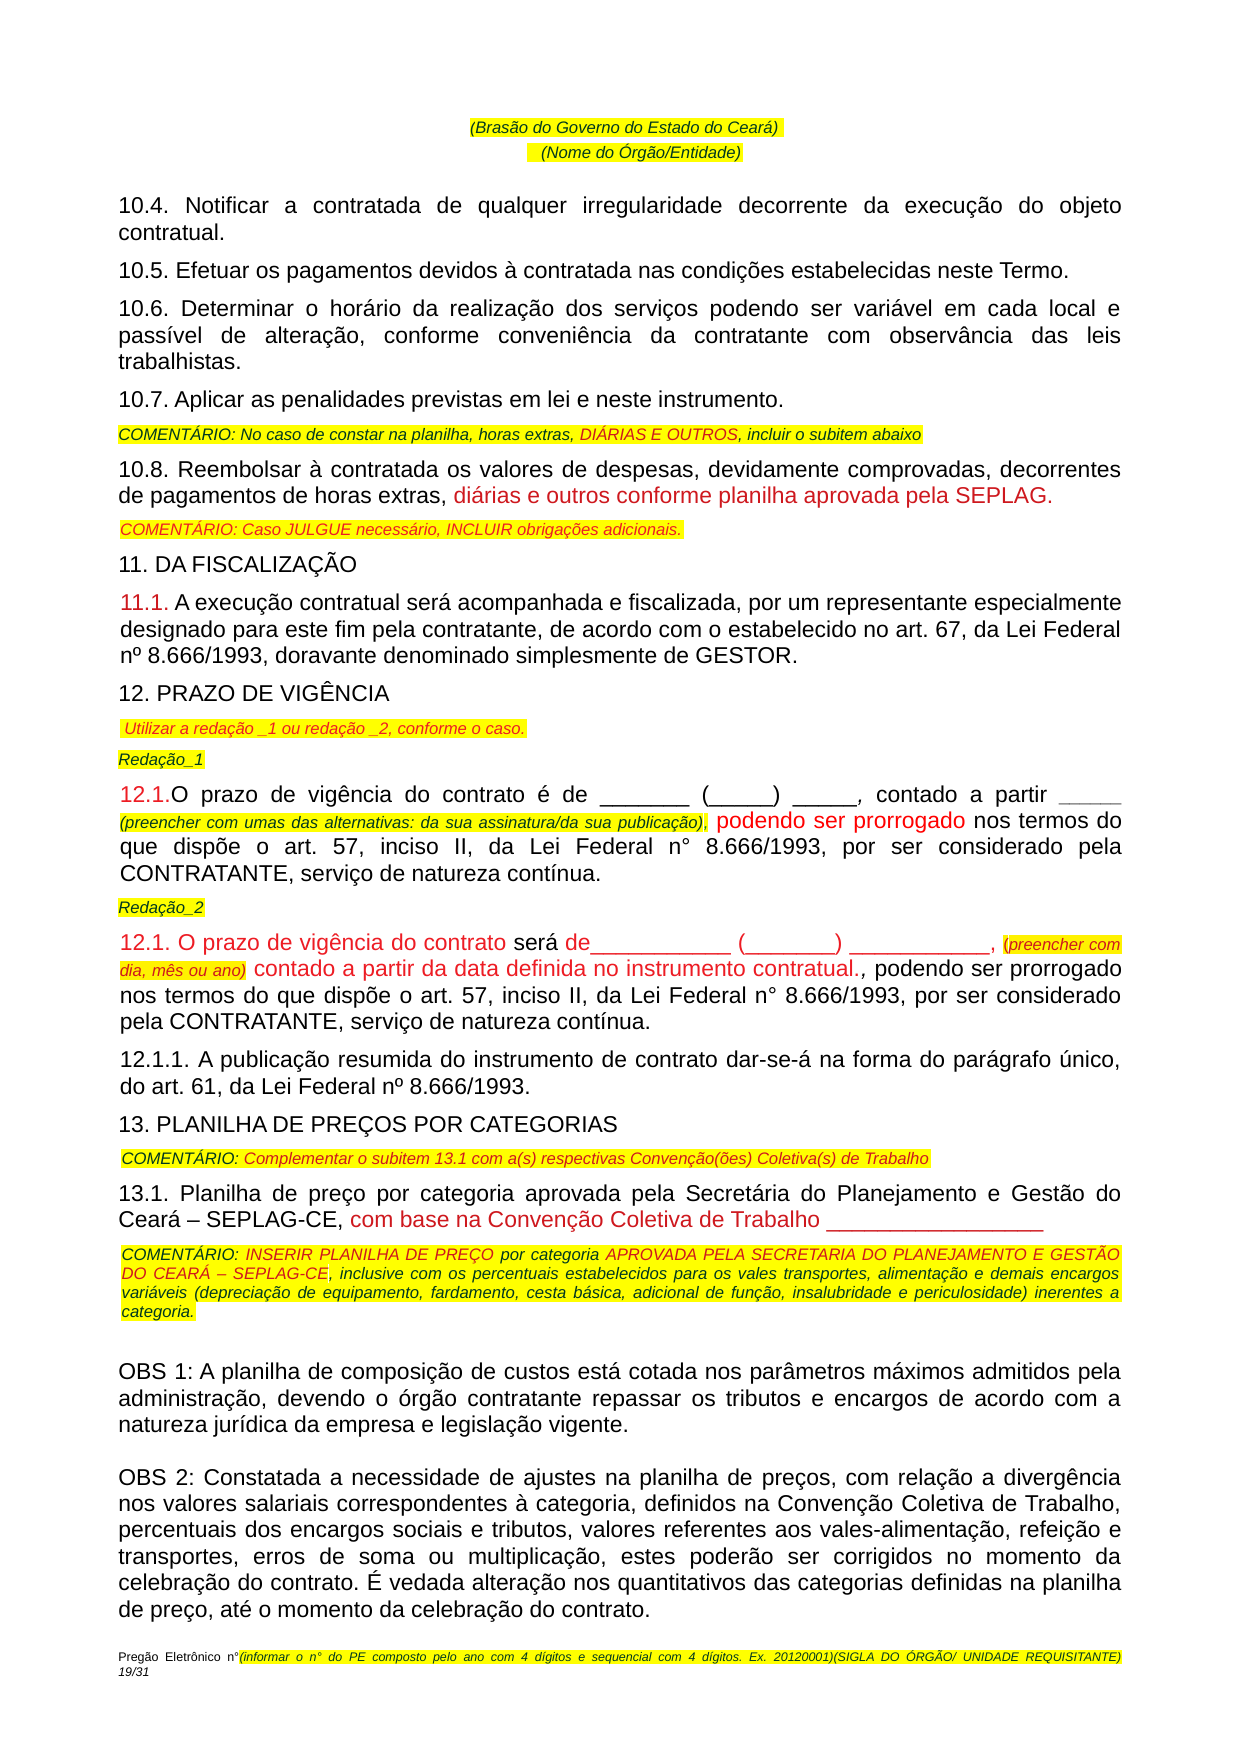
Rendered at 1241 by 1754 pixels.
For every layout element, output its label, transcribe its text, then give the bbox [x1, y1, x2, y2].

text 13.1. Planilha de preço por categoria aprovada pela Secretária do Planejamento e Gestão do Ceará – SEPLAG-CE, com base na Convenção Coletiva de Trabalho _________________ [118, 1180, 1122, 1233]
text Utilizar a redação _1 ou redação _2, conforme o caso. [119, 718, 1122, 738]
text COMENTÁRIO: No caso de constar na planilha, horas extras, DIÁRIAS E OUTROS, incluir o subitem abaixo [118, 424, 1122, 444]
text OBS 2: Constatada a necessidade de ajustes na planilha de preços, com relação a divergência nos valores salariais correspondentes à categoria, definidos na Convenção Coletiva de Trabalho, percentuais dos encargos sociais e tributos, valores referentes aos vales-alimentação, refeição e transportes, erros de soma ou multiplicação, estes poderão ser corrigidos no momento da celebração do contrato. É vedada alteração nos quantitativos das categorias definidas na planilha de preço, até o momento da celebração do contrato. [118, 1464, 1122, 1622]
text 10.6. Determinar o horário da realização dos serviços podendo ser variável em cada local e passível de alteração, conforme conveniência da contratante com observância das leis trabalhistas. [118, 295, 1122, 374]
text 10.7. Aplicar as penalidades previstas em lei e neste instrumento. [118, 386, 1122, 413]
text COMENTÁRIO: Caso JULGUE necessário, INCLUIR obrigações adicionais. [120, 520, 1122, 539]
text COMENTÁRIO: INSERIR PLANILHA DE PREÇO por categoria APROVADA PELA SECRETARIA DO PLANEJAMENTO E GESTÃO DO CEARÁ – SEPLAG-CE, inclusive com os percentuais estabelecidos para os vales transportes, alimentação e demais encargos variáveis (depreciação de equipamento, fardamento, cesta básica, adicional de função, insalubridade e periculosidade) inerentes a categoria. [121, 1245, 1122, 1321]
text 13. PLANILHA DE PREÇOS POR CATEGORIAS [118, 1111, 1122, 1137]
text 10.4. Notificar a contratada de qualquer irregularidade decorrente da execução do objeto contratual. [118, 192, 1122, 245]
text 10.5. Efetuar os pagamentos devidos à contratada nas condições estabelecidas neste Termo. [118, 257, 1122, 283]
text 11.1. A execução contratual será acompanhada e fiscalizada, por um representante especialmente designado para este fim pela contratante, de acordo com o estabelecido no art. 67, da Lei Federal nº 8.666/1993, doravante denominado simplesmente de GESTOR. [120, 589, 1122, 668]
text 10.8. Reembolsar à contratada os valores de despesas, devidamente comprovadas, decorrentes de pagamentos de horas extras, diárias e outros conforme planilha aprovada pela SEPLAG. [118, 456, 1122, 508]
text COMENTÁRIO: Complementar o subitem 13.1 com a(s) respectivas Convenção(ões) Coletiva(s) de Trabalho [121, 1149, 1122, 1168]
text 11. DA FISCALIZAÇÃO [118, 551, 1122, 577]
text 12. PRAZO DE VIGÊNCIA [118, 680, 1122, 707]
text 12.1.1. A publicação resumida do instrumento de contrato dar-se-á na forma do parágrafo único, do art. 61, da Lei Federal nº 8.666/1993. [119, 1046, 1122, 1099]
text 12.1.O prazo de vigência do contrato é de _______ (_____) _____, contado a partir ______ (preencher com umas das alternativas: da sua assinatura/da sua publicação), podendo ser prorrogado nos termos do que dispõe o art. 57, inciso II, da Lei Federal n° 8.666/1993, por ser considerado pela CONTRATANTE, serviço de natureza contínua. [119, 781, 1122, 886]
text Redação_1 [118, 749, 1122, 769]
text OBS 1: A planilha de composição de custos está cotada nos parâmetros máximos admitidos pela administração, devendo o órgão contratante repassar os tributos e encargos de acordo com a natureza jurídica da empresa e legislação vigente. [118, 1358, 1122, 1437]
text 12.1. O prazo de vigência do contrato será de___________ (_______) ___________, (preencher com dia, mês ou ano) contado a partir da data definida no instrumento contratual., podendo ser prorrogado nos termos do que dispõe o art. 57, inciso II, da Lei Federal n° 8.666/1993, por ser considerado pela CONTRATANTE, serviço de natureza contínua. [119, 929, 1122, 1034]
text Redação_2 [118, 898, 1122, 917]
